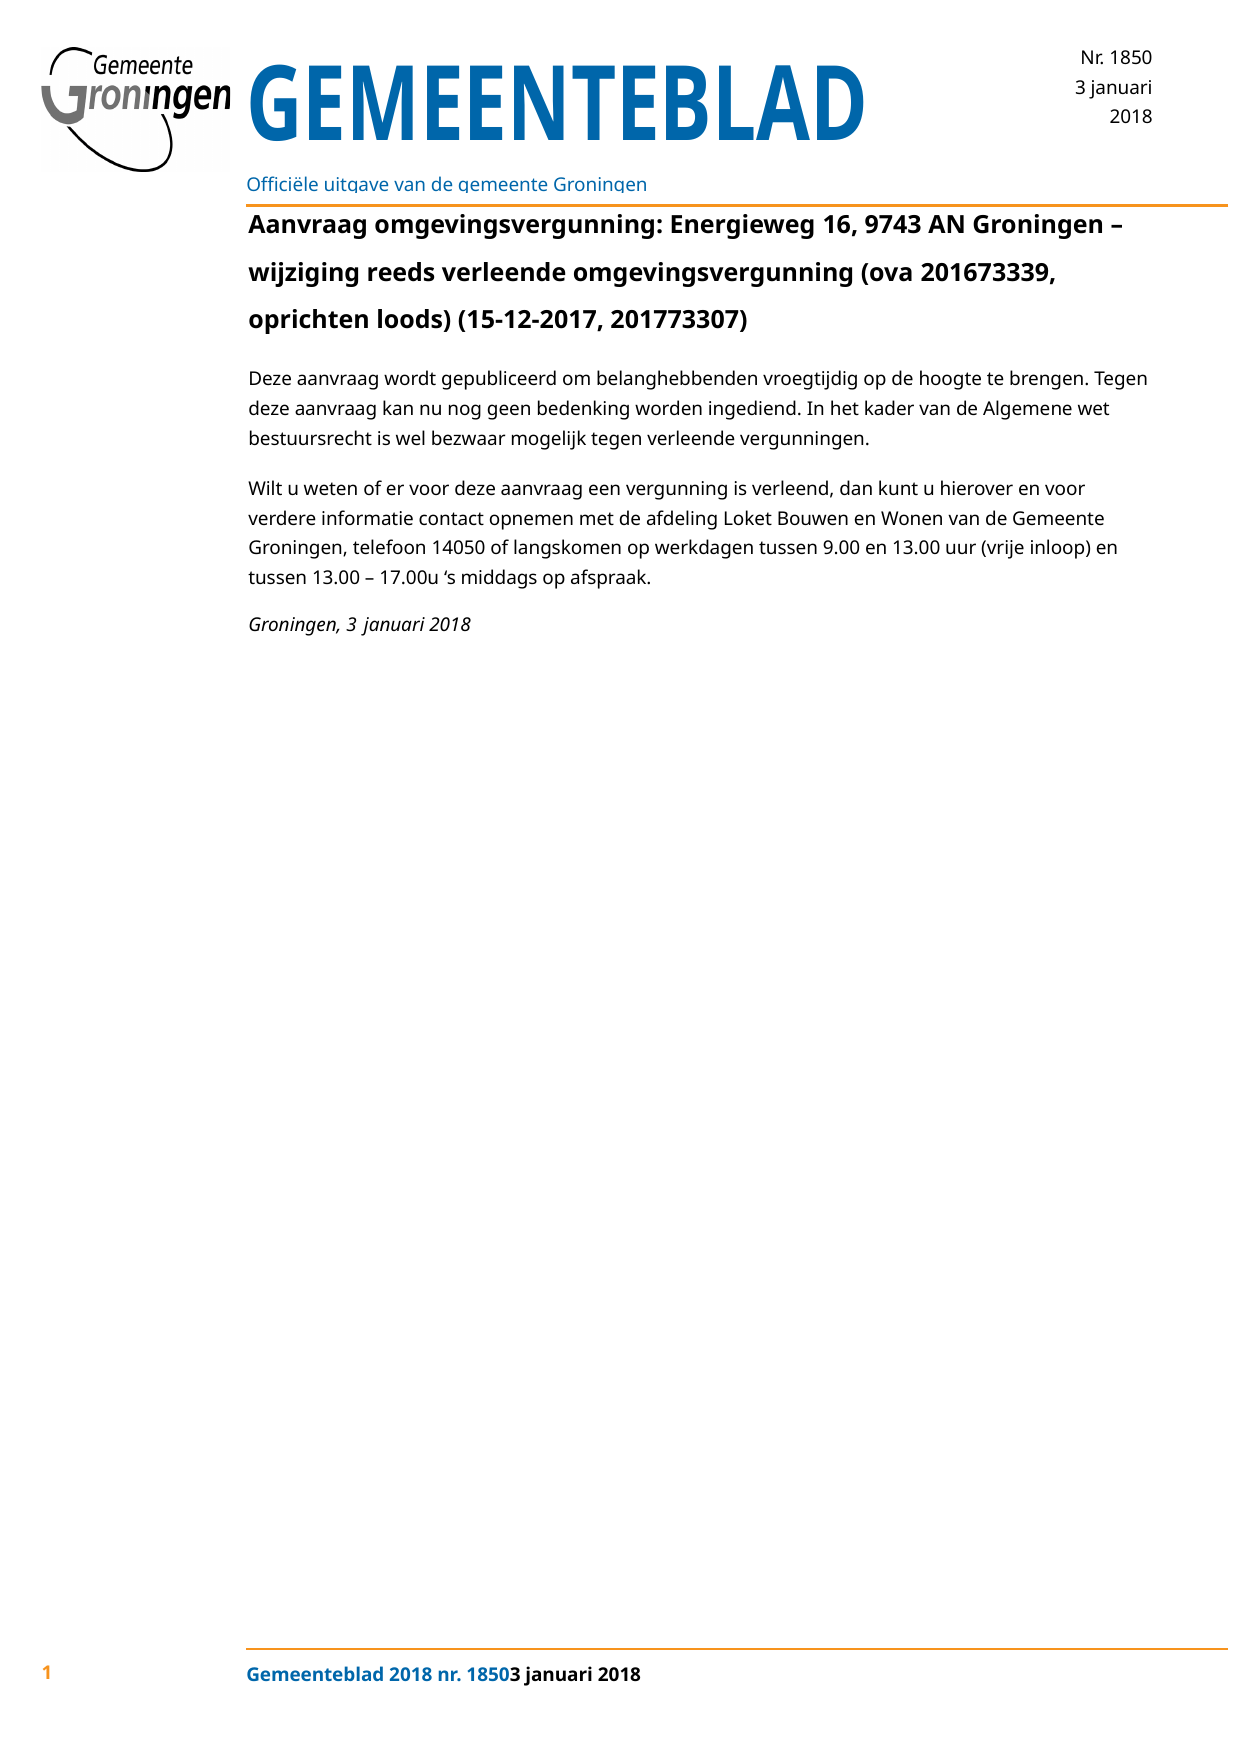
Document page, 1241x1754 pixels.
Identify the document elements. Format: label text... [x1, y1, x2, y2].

text Wilt u weten of er voor deze aanvraag een vergunning is verleend, dan kunt u hierover en voor verdere informatie contact opnemen met de afdeling Loket Bouwen en Wonen van de Gemeente Groningen, telefoon 14050 of langskomen op werkdagen tussen 9.00 en 13.00 uur (vrije inloop) en tussen 13.00 – 17.00u ‘s middags op afspraak. [248, 475, 1152, 589]
text Groningen, 3 januari 2018 [248, 612, 1152, 637]
picture [41, 47, 231, 172]
text Deze aanvraag wordt gepubliceerd om belanghebbenden vroegtijdig op de hoogte te brengen. Tegen deze aanvraag kan nu nog geen bedenking worden ingediend. In het kader van de Algemene wet bestuursrecht is wel bezwaar mogelijk tegen verleende vergunningen. [248, 366, 1152, 450]
text Aanvraag omgevingsvergunning: Energieweg 16, 9743 AN Groningen – wijziging reeds verleende omgevingsvergunning (ova 201673339, oprichten loods) (15-12-2017, 201773307) [248, 207, 1152, 336]
